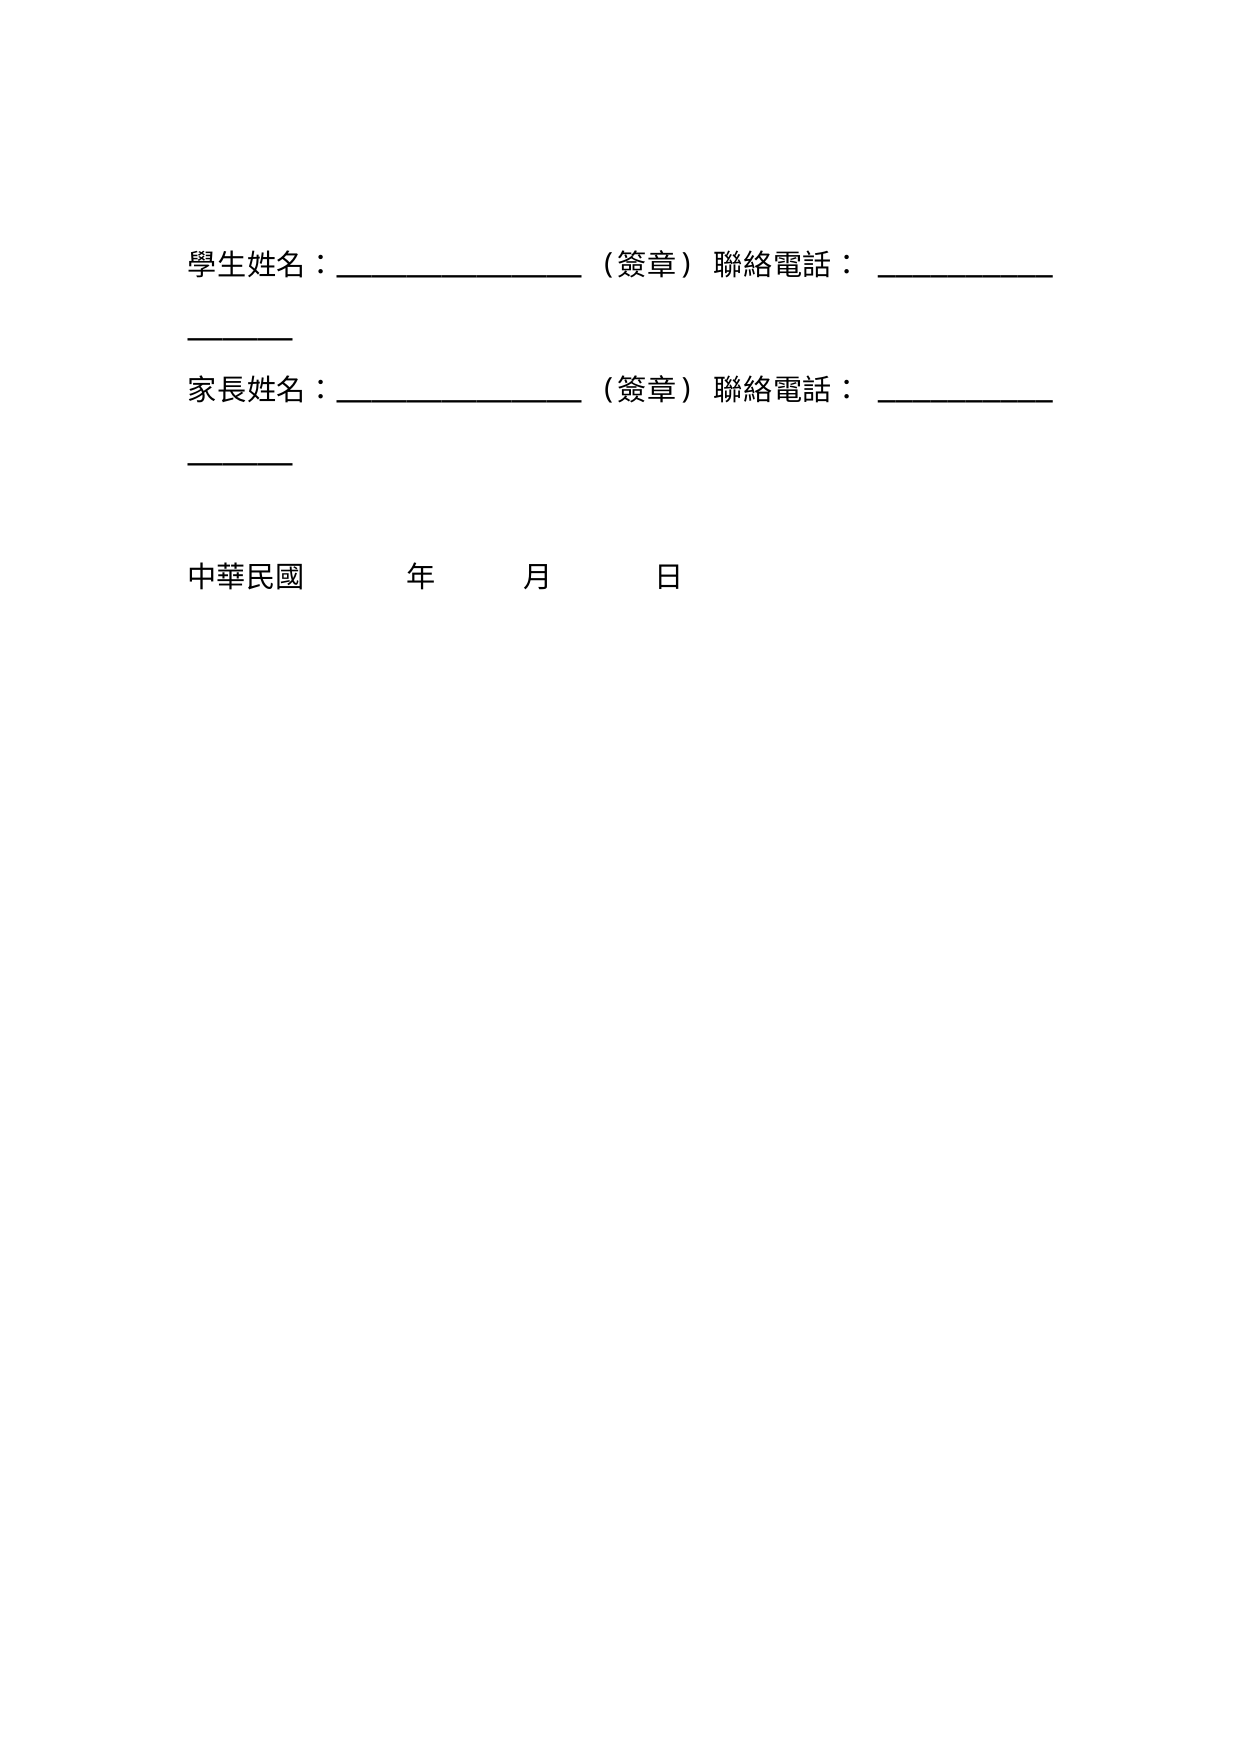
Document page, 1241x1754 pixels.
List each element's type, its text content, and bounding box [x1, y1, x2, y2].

text 家長姓名：______________ (簽章) 聯絡電話： ________________ [187, 346, 1053, 471]
text 學生姓名：______________ (簽章) 聯絡電話： ________________ [187, 221, 1053, 346]
text 中華民國 年 月 日 [187, 533, 1053, 596]
